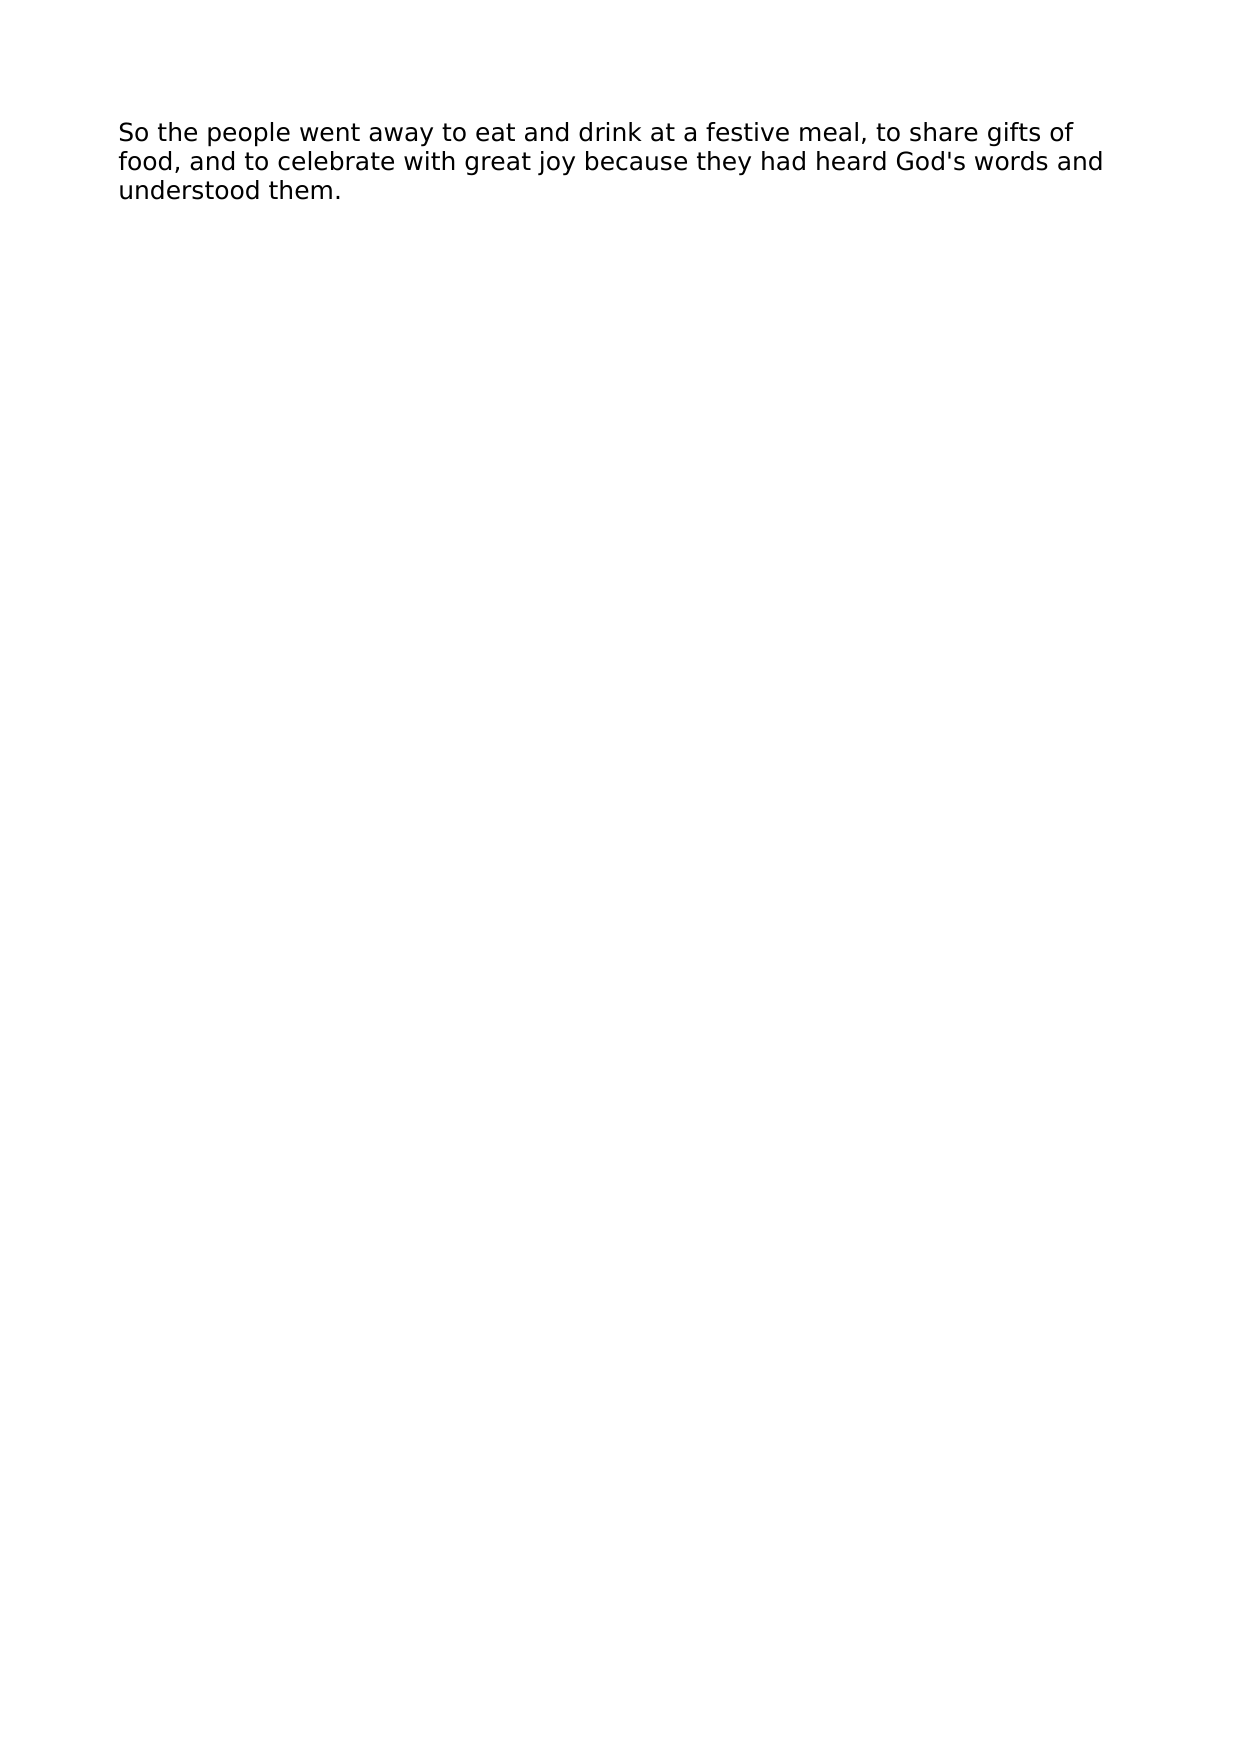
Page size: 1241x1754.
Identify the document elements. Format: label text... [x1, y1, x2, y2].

text So the people went away to eat and drink at a festive meal, to share gifts of food, and to celebrate with great joy because they had heard God's words and understood them. [118, 118, 1122, 206]
